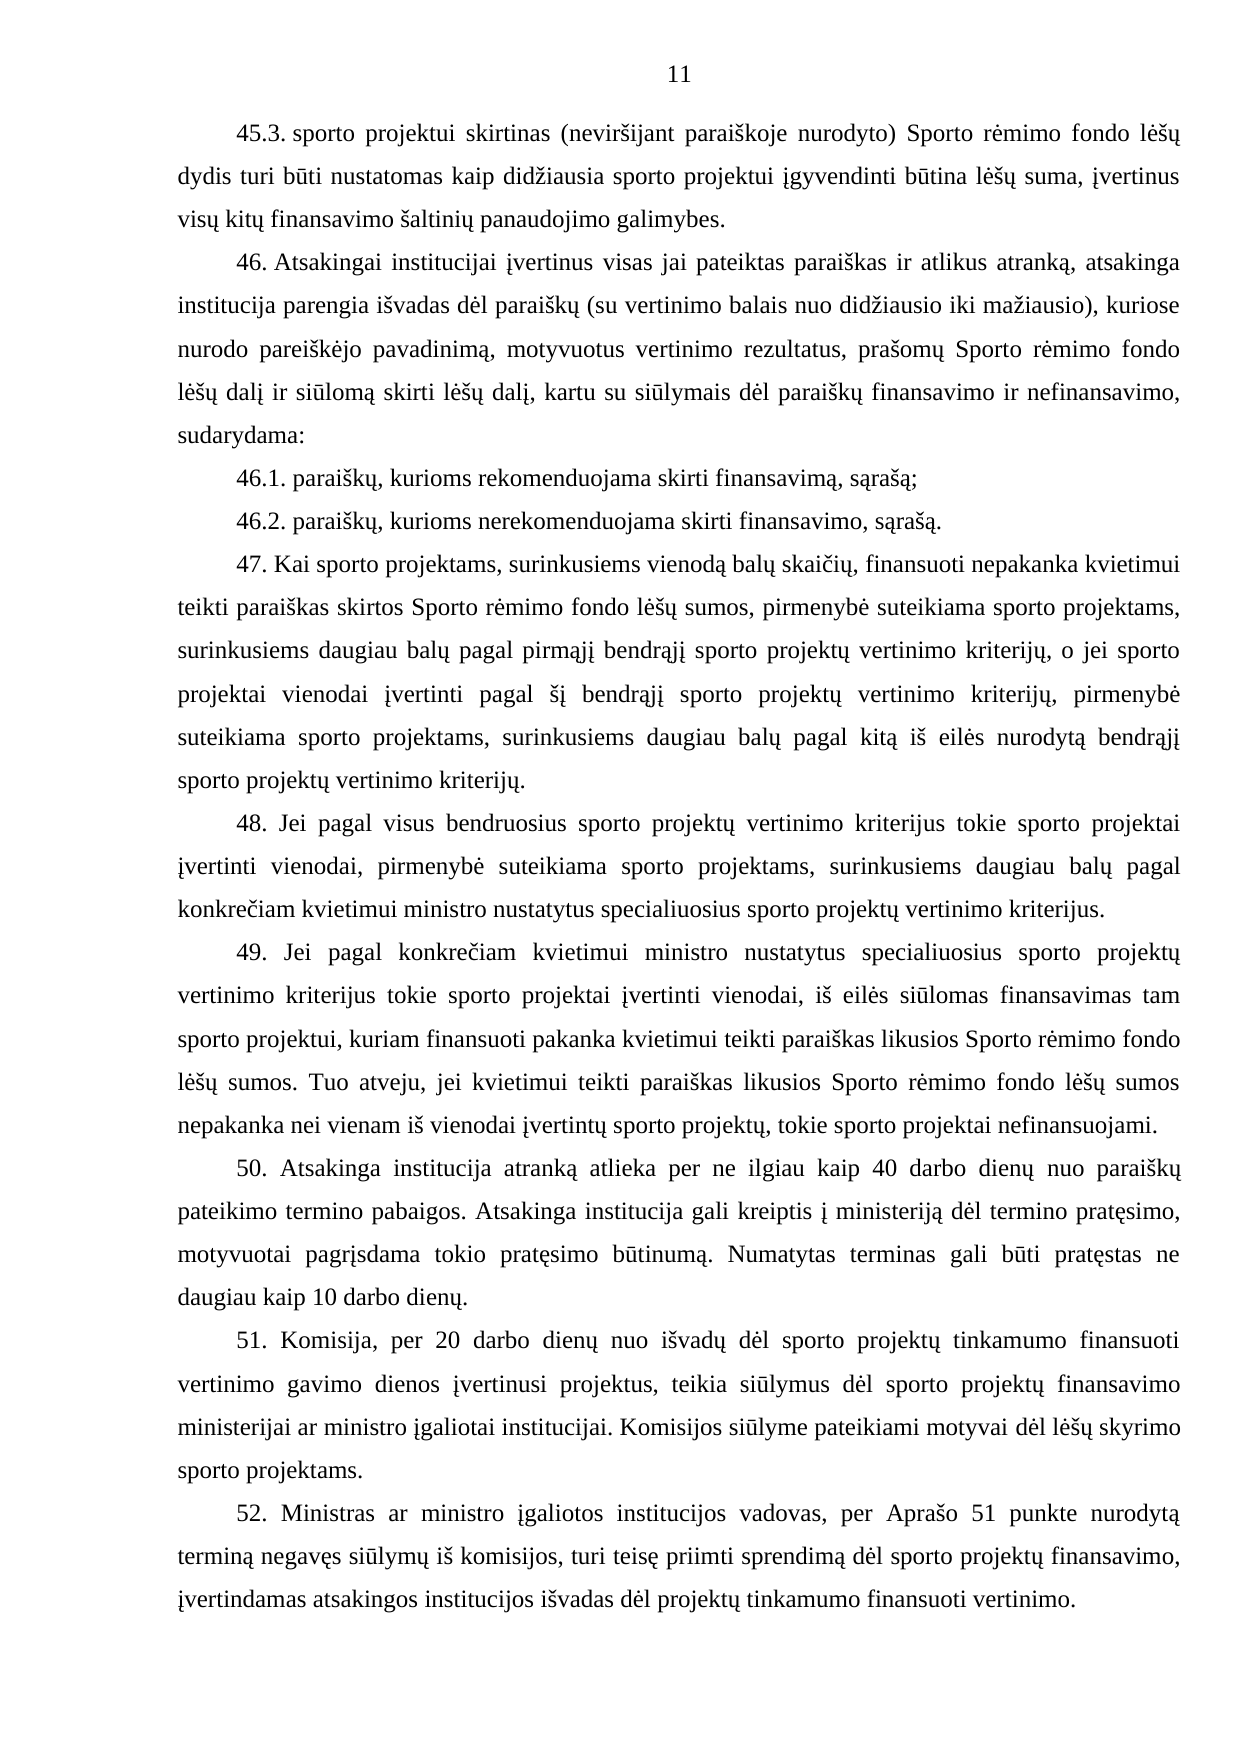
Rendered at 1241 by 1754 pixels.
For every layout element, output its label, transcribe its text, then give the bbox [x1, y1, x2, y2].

text 48. Jei pagal visus bendruosius sporto projektų vertinimo kriterijus tokie sporto projektai įvertinti vienodai, pirmenybė suteikiama sporto projektams, surinkusiems daugiau balų pagal konkrečiam kvietimui ministro nustatytus specialiuosius sporto projektų vertinimo kriterijus. [177, 808, 1181, 923]
text 46.1. paraiškų, kurioms rekomenduojama skirti finansavimą, sąrašą; [177, 463, 1181, 492]
text 46. Atsakingai institucijai įvertinus visas jai pateiktas paraiškas ir atlikus atranką, atsakinga institucija parengia išvadas dėl paraiškų (su vertinimo balais nuo didžiausio iki mažiausio), kuriose nurodo pareiškėjo pavadinimą, motyvuotus vertinimo rezultatus, prašomų Sporto rėmimo fondo lėšų dalį ir siūlomą skirti lėšų dalį, kartu su siūlymais dėl paraiškų finansavimo ir nefinansavimo, sudarydama: [177, 247, 1181, 449]
text 45.3. sporto projektui skirtinas (neviršijant paraiškoje nurodyto) Sporto rėmimo fondo lėšų dydis turi būti nustatomas kaip didžiausia sporto projektui įgyvendinti būtina lėšų suma, įvertinus visų kitų finansavimo šaltinių panaudojimo galimybes. [177, 118, 1181, 233]
text 52. Ministras ar ministro įgaliotos institucijos vadovas, per Aprašo 51 punkte nurodytą terminą negavęs siūlymų iš komisijos, turi teisę priimti sprendimą dėl sporto projektų finansavimo, įvertindamas atsakingos institucijos išvadas dėl projektų tinkamumo finansuoti vertinimo. [177, 1498, 1181, 1613]
text 51. Komisija, per 20 darbo dienų nuo išvadų dėl sporto projektų tinkamumo finansuoti vertinimo gavimo dienos įvertinusi projektus, teikia siūlymus dėl sporto projektų finansavimo ministerijai ar ministro įgaliotai institucijai. Komisijos siūlyme pateikiami motyvai dėl lėšų skyrimo sporto projektams. [177, 1326, 1181, 1484]
text 50. Atsakinga institucija atranką atlieka per ne ilgiau kaip 40 darbo dienų nuo paraiškų pateikimo termino pabaigos. Atsakinga institucija gali kreiptis į ministeriją dėl termino pratęsimo, motyvuotai pagrįsdama tokio pratęsimo būtinumą. Numatytas terminas gali būti pratęstas ne daugiau kaip 10 darbo dienų. [177, 1153, 1181, 1311]
text 49. Jei pagal konkrečiam kvietimui ministro nustatytus specialiuosius sporto projektų vertinimo kriterijus tokie sporto projektai įvertinti vienodai, iš eilės siūlomas finansavimas tam sporto projektui, kuriam finansuoti pakanka kvietimui teikti paraiškas likusios Sporto rėmimo fondo lėšų sumos. Tuo atveju, jei kvietimui teikti paraiškas likusios Sporto rėmimo fondo lėšų sumos nepakanka nei vienam iš vienodai įvertintų sporto projektų, tokie sporto projektai nefinansuojami. [177, 937, 1181, 1139]
text 47. Kai sporto projektams, surinkusiems vienodą balų skaičių, finansuoti nepakanka kvietimui teikti paraiškas skirtos Sporto rėmimo fondo lėšų sumos, pirmenybė suteikiama sporto projektams, surinkusiems daugiau balų pagal pirmąjį bendrąjį sporto projektų vertinimo kriterijų, o jei sporto projektai vienodai įvertinti pagal šį bendrąjį sporto projektų vertinimo kriterijų, pirmenybė suteikiama sporto projektams, surinkusiems daugiau balų pagal kitą iš eilės nurodytą bendrąjį sporto projektų vertinimo kriterijų. [177, 549, 1181, 794]
text 46.2. paraiškų, kurioms nerekomenduojama skirti finansavimo, sąrašą. [177, 506, 1181, 535]
